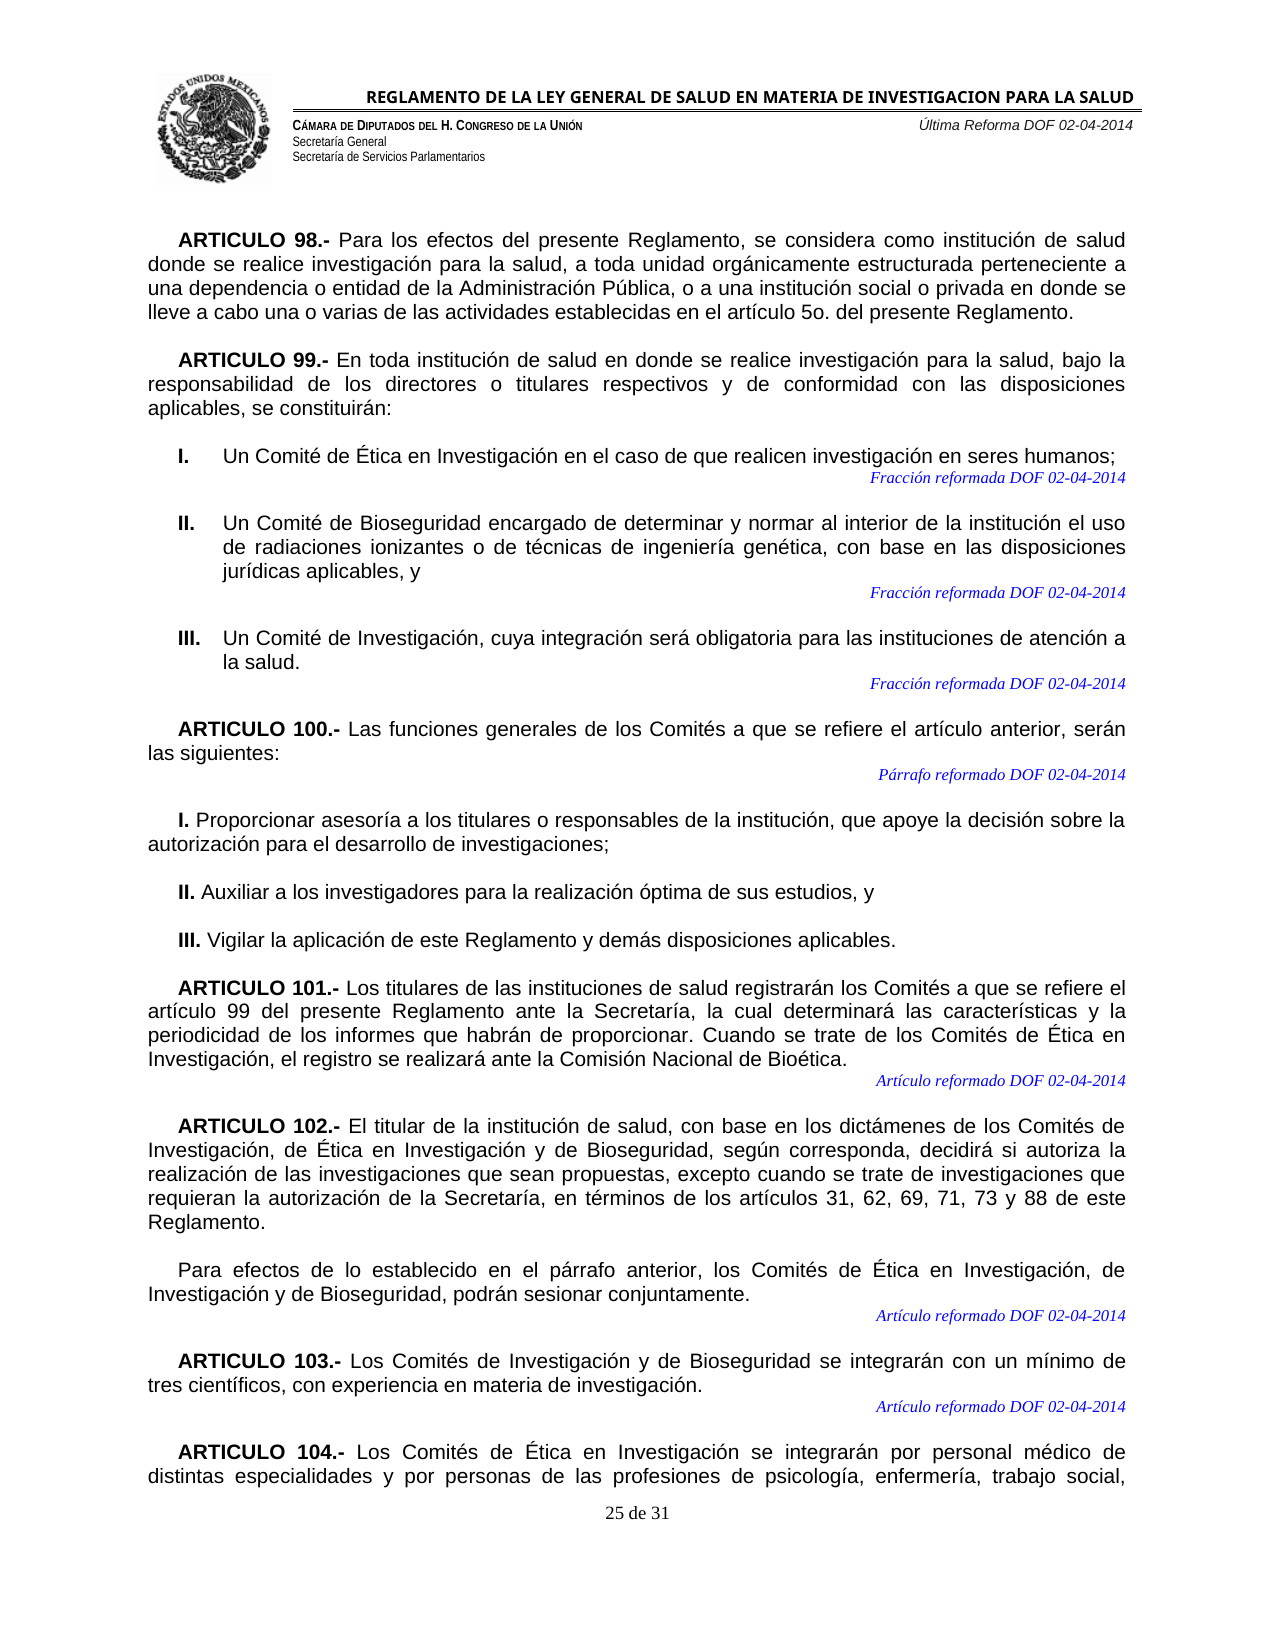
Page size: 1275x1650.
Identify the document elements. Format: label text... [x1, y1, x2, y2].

text Fracción reformada DOF 02-04-2014 [148, 582, 1127, 602]
text Para efectos de lo establecido en el párrafo anterior, los Comités de Ética en Investigación, de Investigación y de Bioseguridad, podrán sesionar conjuntamente. [148, 1258, 1127, 1306]
text II. Un Comité de Bioseguridad encargado de determinar y normar al interior de la institución el uso de radiaciones ionizantes o de técnicas de ingeniería genética, con base en las disposiciones jurídicas aplicables, y [178, 511, 1127, 582]
text Artículo reformado DOF 02-04-2014 [148, 1071, 1127, 1090]
text Fracción reformada DOF 02-04-2014 [148, 467, 1127, 487]
text ARTICULO 101.- Los titulares de las instituciones de salud registrarán los Comités a que se refiere el artículo 99 del presente Reglamento ante la Secretaría, la cual determinará las características y la periodicidad de los informes que habrán de proporcionar. Cuando se trate de los Comités de Ética en Investigación, el registro se realizará ante la Comisión Nacional de Bioética. [148, 975, 1127, 1071]
text III. Un Comité de Investigación, cuya integración será obligatoria para las instituciones de atención a la salud. [178, 626, 1127, 673]
text ARTICULO 102.- El titular de la institución de salud, con base en los dictámenes de los Comités de Investigación, de Ética en Investigación y de Bioseguridad, según corresponda, decidirá si autoriza la realización de las investigaciones que sean propuestas, excepto cuando se trate de investigaciones que requieran la autorización de la Secretaría, en términos de los artículos 31, 62, 69, 71, 73 y 88 de este Reglamento. [148, 1114, 1127, 1234]
text ARTICULO 104.- Los Comités de Ética en Investigación se integrarán por personal médico de distintas especialidades y por personas de las profesiones de psicología, enfermería, trabajo social, [148, 1440, 1127, 1488]
text ARTICULO 98.- Para los efectos del presente Reglamento, se considera como institución de salud donde se realice investigación para la salud, a toda unidad orgánicamente estructurada perteneciente a una dependencia o entidad de la Administración Pública, o a una institución social o privada en donde se lleve a cabo una o varias de las actividades establecidas en el artículo 5o. del presente Reglamento. [148, 228, 1127, 324]
text Párrafo reformado DOF 02-04-2014 [148, 764, 1127, 784]
text Fracción reformada DOF 02-04-2014 [148, 673, 1127, 693]
text ARTICULO 100.- Las funciones generales de los Comités a que se refiere el artículo anterior, serán las siguientes: [148, 717, 1127, 764]
text Artículo reformado DOF 02-04-2014 [148, 1306, 1127, 1325]
text ARTICULO 103.- Los Comités de Investigación y de Bioseguridad se integrarán con un mínimo de tres científicos, con experiencia en materia de investigación. [148, 1349, 1127, 1397]
text II. Auxiliar a los investigadores para la realización óptima de sus estudios, y [148, 879, 1127, 903]
text III. Vigilar la aplicación de este Reglamento y demás disposiciones aplicables. [148, 927, 1127, 951]
text I. Un Comité de Ética en Investigación en el caso de que realicen investigación en seres humanos; [178, 443, 1127, 467]
text Artículo reformado DOF 02-04-2014 [148, 1397, 1127, 1416]
text ARTICULO 99.- En toda institución de salud en donde se realice investigación para la salud, bajo la responsabilidad de los directores o titulares respectivos y de conformidad con las disposiciones aplicables, se constituirán: [148, 348, 1127, 419]
text I. Proporcionar asesoría a los titulares o responsables de la institución, que apoye la decisión sobre la autorización para el desarrollo de investigaciones; [148, 808, 1127, 856]
